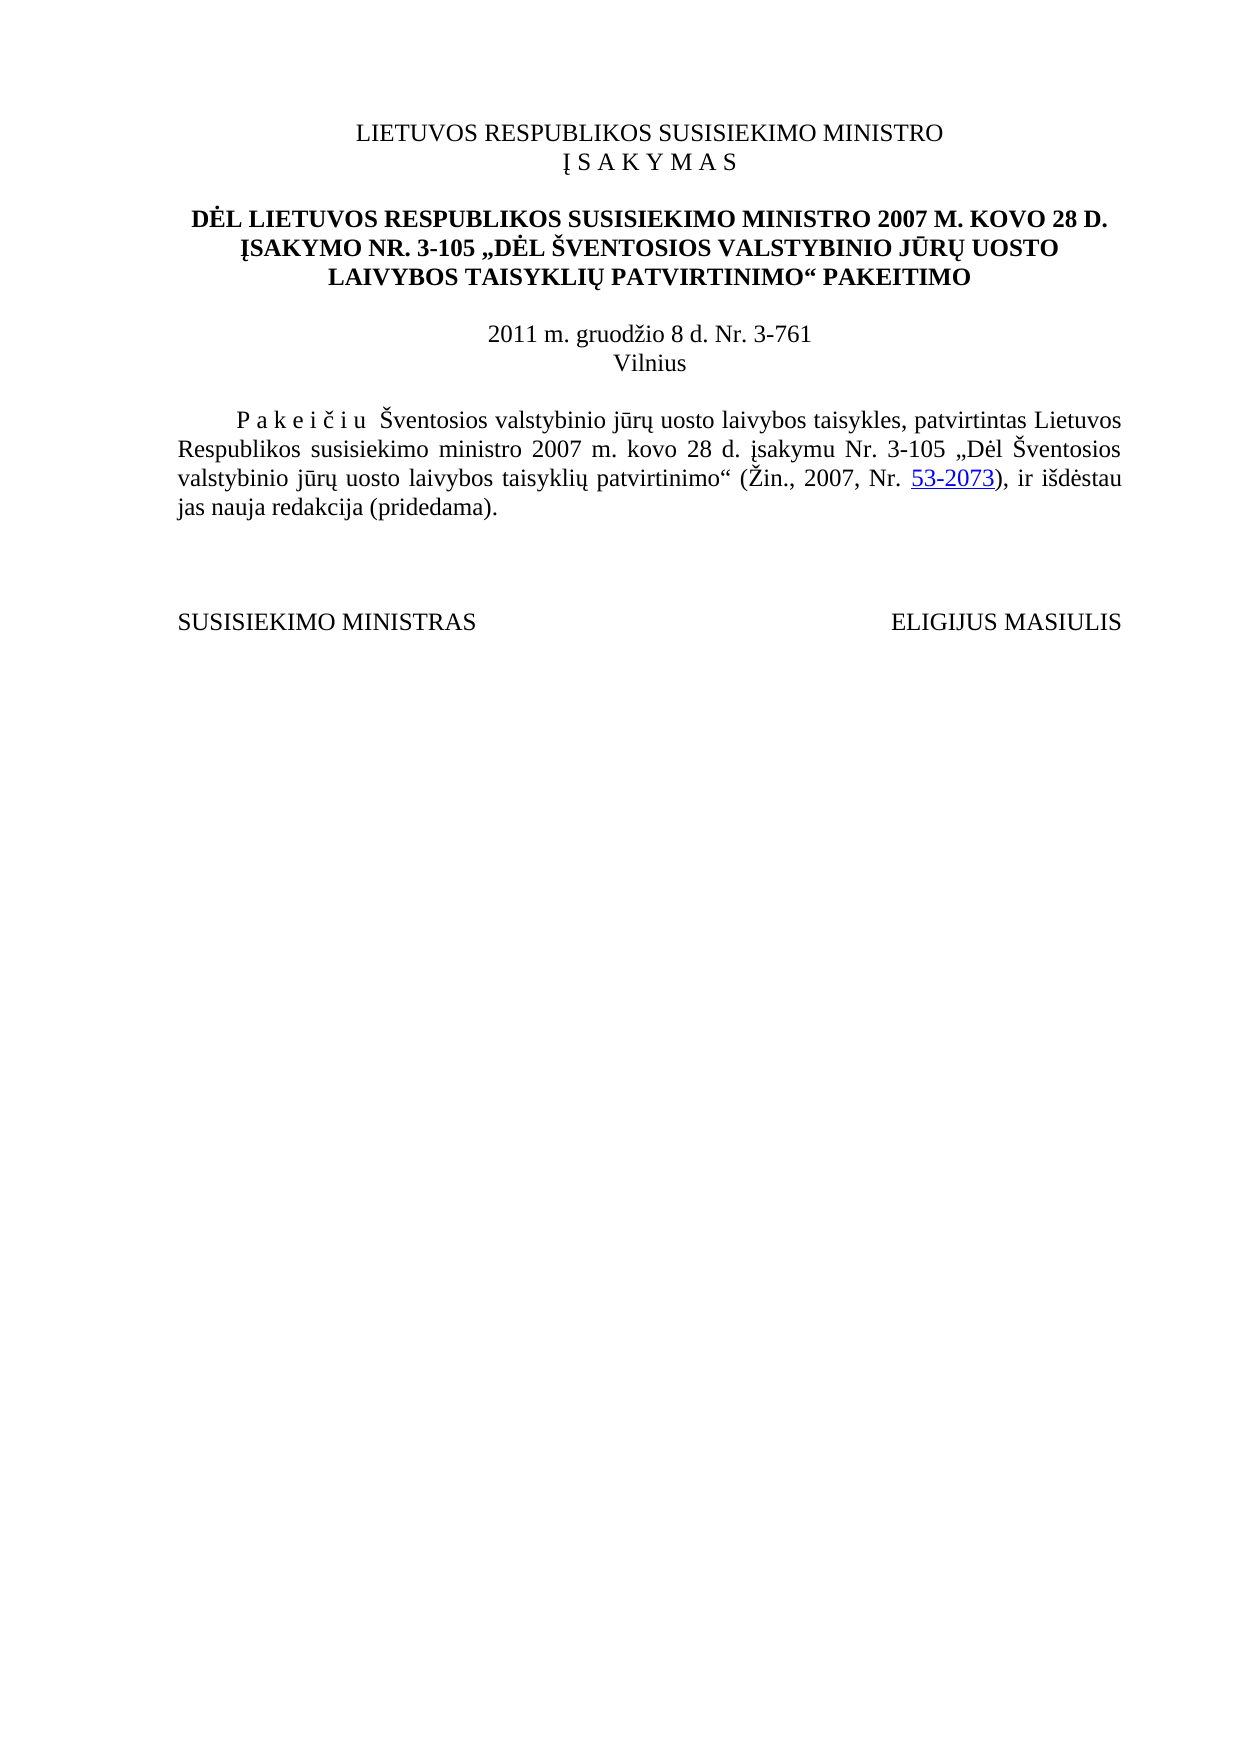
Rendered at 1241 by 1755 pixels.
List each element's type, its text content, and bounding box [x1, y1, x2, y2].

text Susisiekimo ministras Eligijus Masiulis [177, 607, 1122, 636]
text ĮSAKYMAS [177, 147, 1122, 176]
text DĖL LIETUVOS RESPUBLIKOS SUSISIEKIMO MINISTRO 2007 M. KOVO 28 D. ĮSAKYMO Nr. 3-105 „DĖL ŠVENTOSIOS VALSTYBINIO JŪRŲ UOSTO LAIVYBOS TAISYKLIŲ PATVIRTINIMO“ PAKEITIMO [177, 204, 1122, 291]
text 2011 m. gruodžio 8 d. Nr. 3-761 [177, 319, 1122, 348]
text LIETUVOS RESPUBLIKOS SUSISIEKIMO MINISTRO [177, 118, 1122, 147]
text Pakeičiu Šventosios valstybinio jūrų uosto laivybos taisykles, patvirtintas Lietuvos Respublikos susisiekimo ministro 2007 m. kovo 28 d. įsakymu Nr. 3-105 „Dėl Šventosios valstybinio jūrų uosto laivybos taisyklių patvirtinimo“ (Žin., 2007, Nr. 53-2073), ir išdėstau jas nauja redakcija (pridedama). [177, 406, 1122, 521]
text Vilnius [177, 348, 1122, 377]
